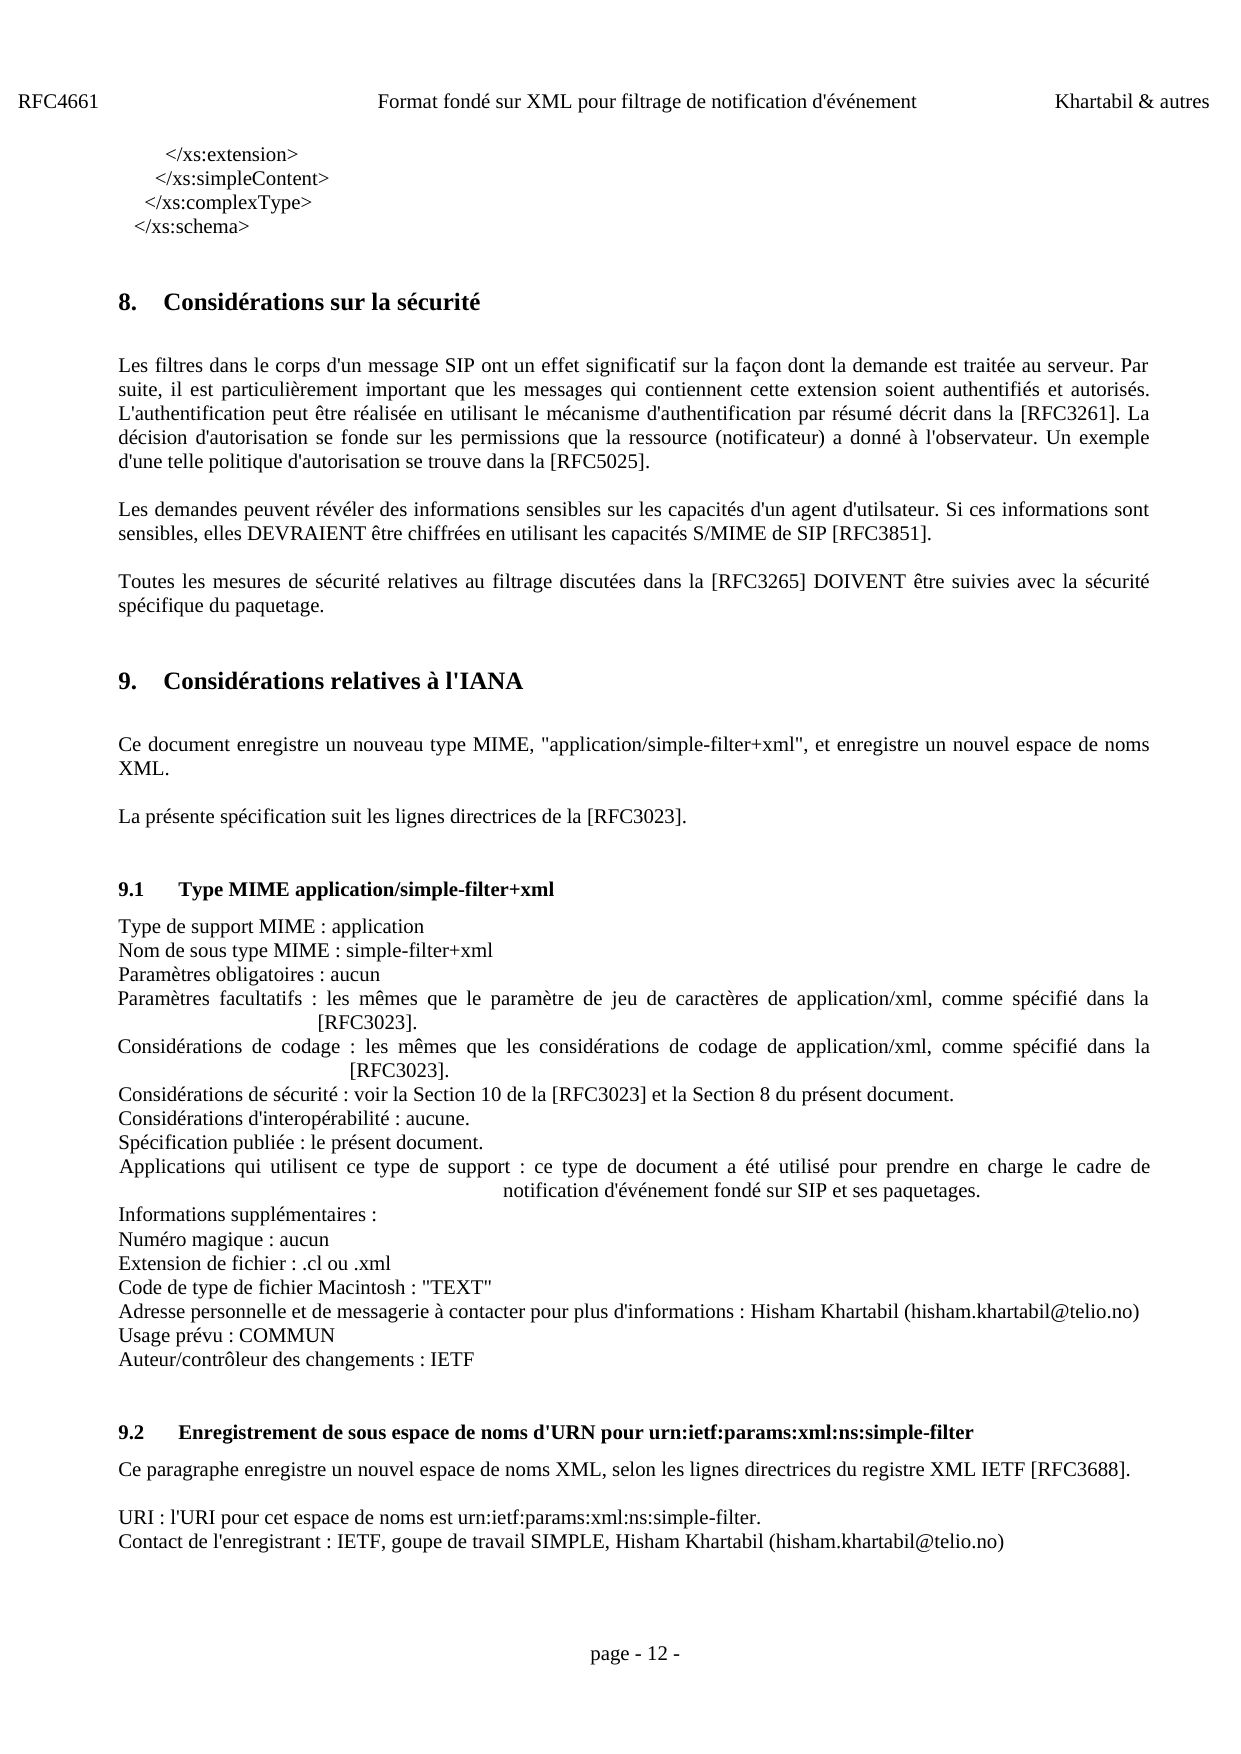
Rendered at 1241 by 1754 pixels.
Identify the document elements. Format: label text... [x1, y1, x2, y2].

text Les demandes peuvent révéler des informations sensibles sur les capacités d'un agent d'utilsateur. Si ces informations sont sensibles, elles DEVRAIENT être chiffrées en utilisant les capacités S/MIME de SIP [RFC3851]. [118, 497, 1152, 545]
text Spécification publiée : le présent document. [118, 1130, 1152, 1154]
text Paramètres obligatoires : aucun [118, 962, 1152, 986]
text Adresse personnelle et de messagerie à contacter pour plus d'informations : Hisham Khartabil (hisham.khartabil@telio.no) [118, 1299, 1152, 1323]
text URI : l'URI pour cet espace de noms est urn:ietf:params:xml:ns:simple-filter. [118, 1504, 1152, 1529]
text Les filtres dans le corps d'un message SIP ont un effet significatif sur la façon dont la demande est traitée au serveur. Par suite, il est particulièrement important que les messages qui contiennent cette extension soient authentifiés et autorisés. L'authentification peut être réalisée en utilisant le mécanisme d'authentification par résumé décrit dans la [RFC3261]. La décision d'autorisation se fonde sur les permissions que la ressource (notificateur) a donné à l'observateur. Un exemple d'une telle politique d'autorisation se trouve dans la [RFC5025]. [118, 353, 1152, 473]
text Ce document enregistre un nouveau type MIME, "application/simple-filter+xml", et enregistre un nouvel espace de noms XML. [118, 732, 1152, 780]
text Extension de fichier : .cl ou .xml [118, 1251, 1152, 1274]
text Ce paragraphe enregistre un nouvel espace de noms XML, selon les lignes directrices du registre XML IETF [RFC3688]. [118, 1456, 1152, 1481]
text Paramètres facultatifs : les mêmes que le paramètre de jeu de caractères de application/xml, comme spécifié dans la [RFC3023]. [117, 986, 1152, 1034]
text Code de type de fichier Macintosh : "TEXT" [118, 1274, 1152, 1299]
text Considérations d'interopérabilité : aucune. [118, 1106, 1152, 1130]
text Usage prévu : COMMUN [118, 1323, 1152, 1347]
text Type de support MIME : application [118, 914, 1152, 938]
text Numéro magique : aucun [118, 1226, 1152, 1251]
text Auteur/contrôleur des changements : IETF [118, 1347, 1152, 1371]
text </xs:extension> [118, 142, 1152, 166]
text Nom de sous type MIME : simple-filter+xml [118, 938, 1152, 962]
text Toutes les mesures de sécurité relatives au filtrage discutées dans la [RFC3265] DOIVENT être suivies avec la sécurité spécifique du paquetage. [118, 569, 1152, 617]
text Informations supplémentaires : [118, 1202, 1152, 1226]
text </xs:complexType> [118, 190, 1152, 214]
text </xs:schema> [118, 214, 1152, 238]
text La présente spécification suit les lignes directrices de la [RFC3023]. [118, 804, 1152, 828]
text Considérations de codage : les mêmes que les considérations de codage de application/xml, comme spécifié dans la [RFC3023]. [117, 1034, 1152, 1082]
text </xs:simpleContent> [118, 166, 1152, 190]
subtitle 9. Considérations relatives à l'IANA [118, 666, 1152, 695]
subtitle 9.1 Type MIME application/simple-filter+xml [118, 877, 1152, 901]
text Applications qui utilisent ce type de support : ce type de document a été utilisé pour prendre en charge le cadre de notification d'événement fondé sur SIP et ses paquetages. [119, 1154, 1152, 1202]
text Considérations de sécurité : voir la Section 10 de la [RFC3023] et la Section 8 du présent document. [118, 1082, 1152, 1106]
text Contact de l'enregistrant : IETF, goupe de travail SIMPLE, Hisham Khartabil (hisham.khartabil@telio.no) [118, 1529, 1152, 1553]
subtitle 8. Considérations sur la sécurité [118, 287, 1152, 316]
subtitle 9.2 Enregistrement de sous espace de noms d'URN pour urn:ietf:params:xml:ns:simple-filter [118, 1420, 1152, 1444]
